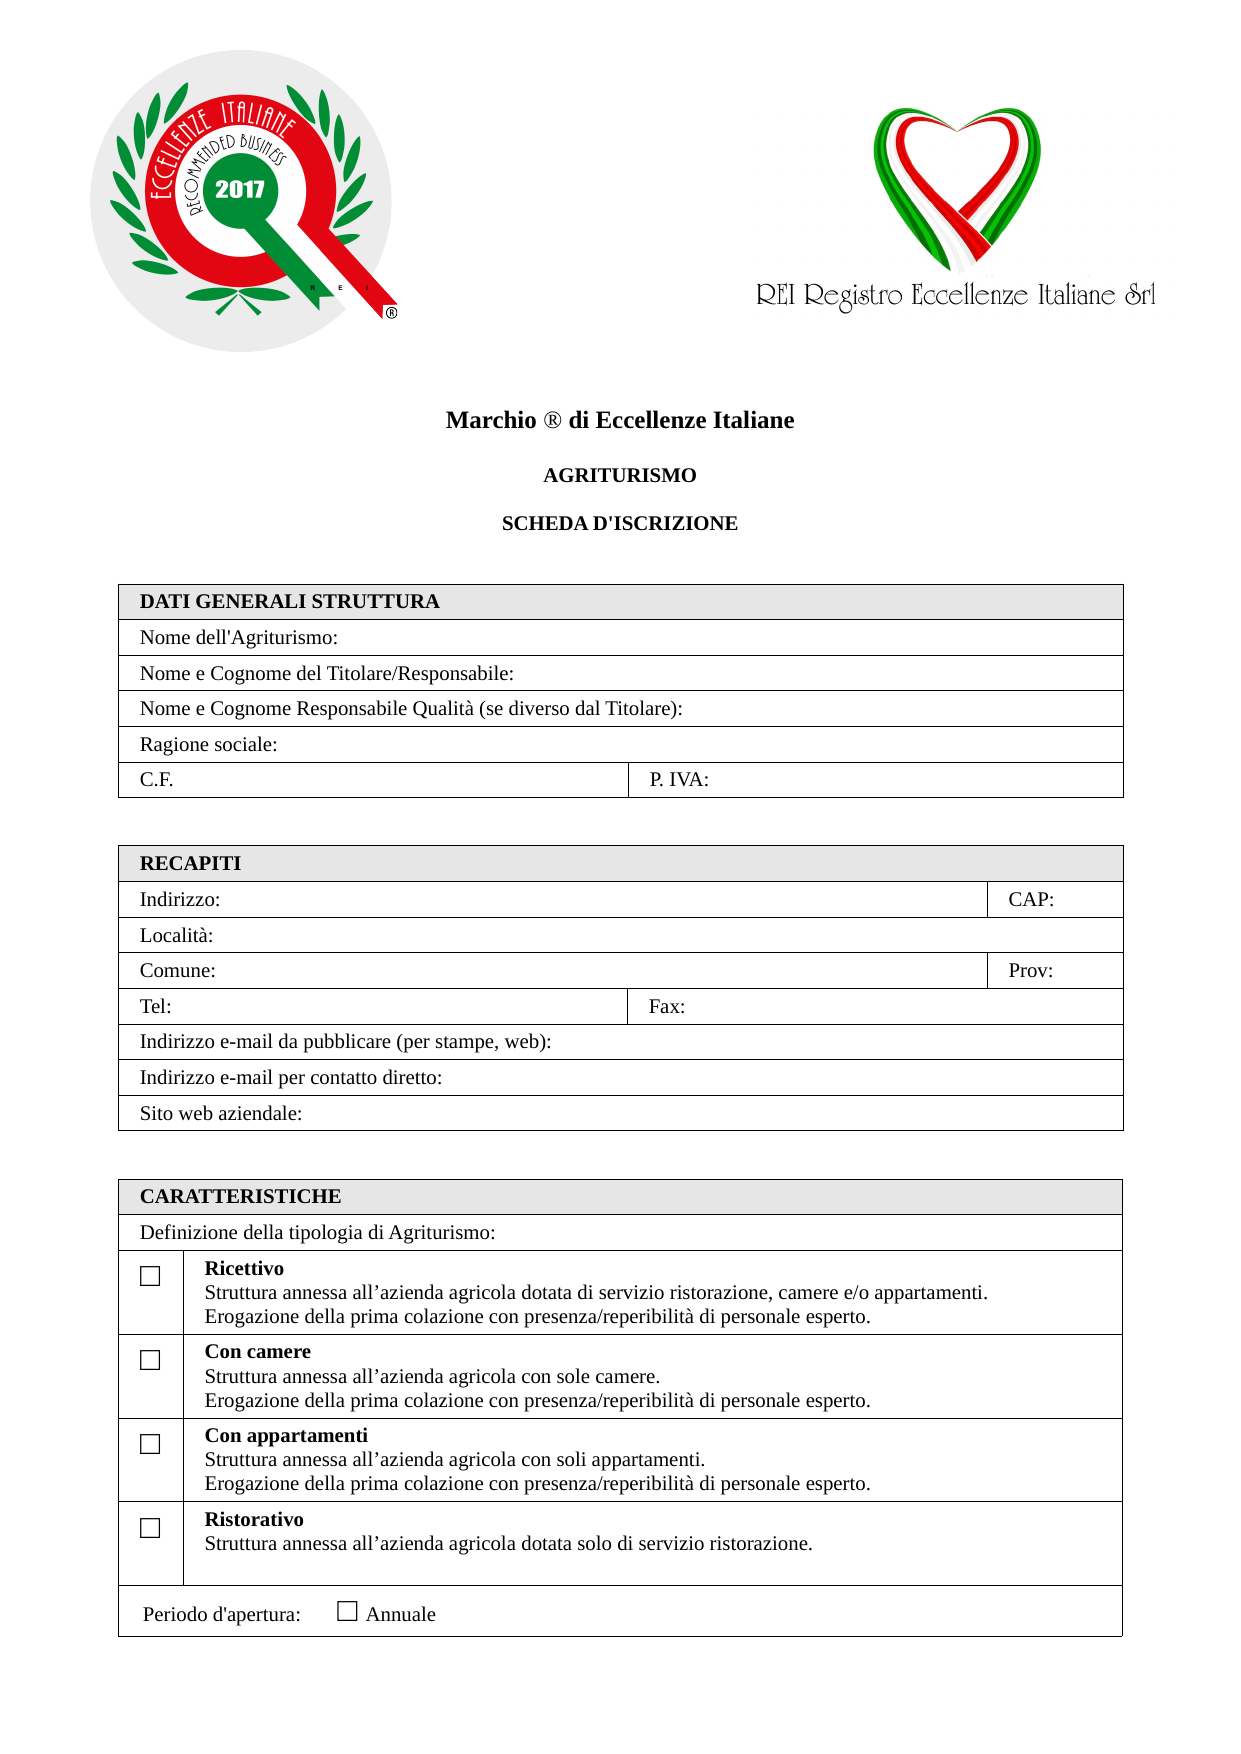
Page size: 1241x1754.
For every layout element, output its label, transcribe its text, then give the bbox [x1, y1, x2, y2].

table_cell Ragione sociale: [119, 727, 1123, 762]
table_cell Periodo d'apertura: □ Annuale [119, 1586, 1122, 1636]
table_cell Ristorativo Struttura annessa all’azienda agricola dotata solo di servizio ristorazione. [184, 1502, 1122, 1585]
table_cell Sito web aziendale: [119, 1096, 1123, 1130]
table_cell Nome e Cognome Responsabile Qualità (se diverso dal Titolare): [119, 691, 1123, 726]
picture [90, 48, 398, 353]
table_cell Nome dell'Agriturismo: [119, 620, 1123, 655]
table_cell Indirizzo e-mail da pubblicare (per stampe, web): [119, 1025, 1123, 1059]
table_cell □ [119, 1502, 183, 1585]
table_cell Tel: [119, 989, 627, 1023]
table_header CARATTERISTICHE [119, 1180, 1122, 1214]
table_cell Indirizzo: [119, 882, 987, 917]
table_cell C.F. [119, 763, 628, 797]
table_cell □ [119, 1335, 183, 1417]
text Marchio ® di Eccellenze Italiane [118, 118, 1122, 463]
table_cell □ [119, 1419, 183, 1501]
table_cell Con camere Struttura annessa all’azienda agricola con sole camere. Erogazione della prima colazione con presenza/reperibilità di personale esperto. [184, 1335, 1122, 1417]
table_cell Località: [119, 918, 1123, 952]
table_cell Prov: [988, 953, 1123, 988]
table_header DATI GENERALI STRUTTURA [119, 585, 1123, 619]
table_cell Indirizzo e-mail per contatto diretto: [119, 1060, 1123, 1095]
table_cell Definizione della tipologia di Agriturismo: [119, 1215, 1122, 1250]
table_header RECAPITI [119, 846, 1123, 881]
table_cell □ [119, 1251, 183, 1334]
table_cell Comune: [119, 953, 987, 988]
picture [736, 89, 1176, 316]
table_cell Ricettivo Struttura annessa all’azienda agricola dotata di servizio ristorazione, camere e/o appartamenti. Erogazione della prima colazione con presenza/reperibilità di personale esperto. [184, 1251, 1122, 1334]
table_cell P. IVA: [629, 763, 1123, 797]
table_cell CAP: [988, 882, 1123, 917]
table_cell Nome e Cognome del Titolare/Responsabile: [119, 656, 1123, 690]
text AGRITURISMO [118, 463, 1122, 487]
table_cell Fax: [628, 989, 1123, 1023]
table_cell Con appartamenti Struttura annessa all’azienda agricola con soli appartamenti. Erogazione della prima colazione con presenza/reperibilità di personale esperto. [184, 1419, 1122, 1501]
text SCHEDA D'ISCRIZIONE [118, 511, 1122, 535]
